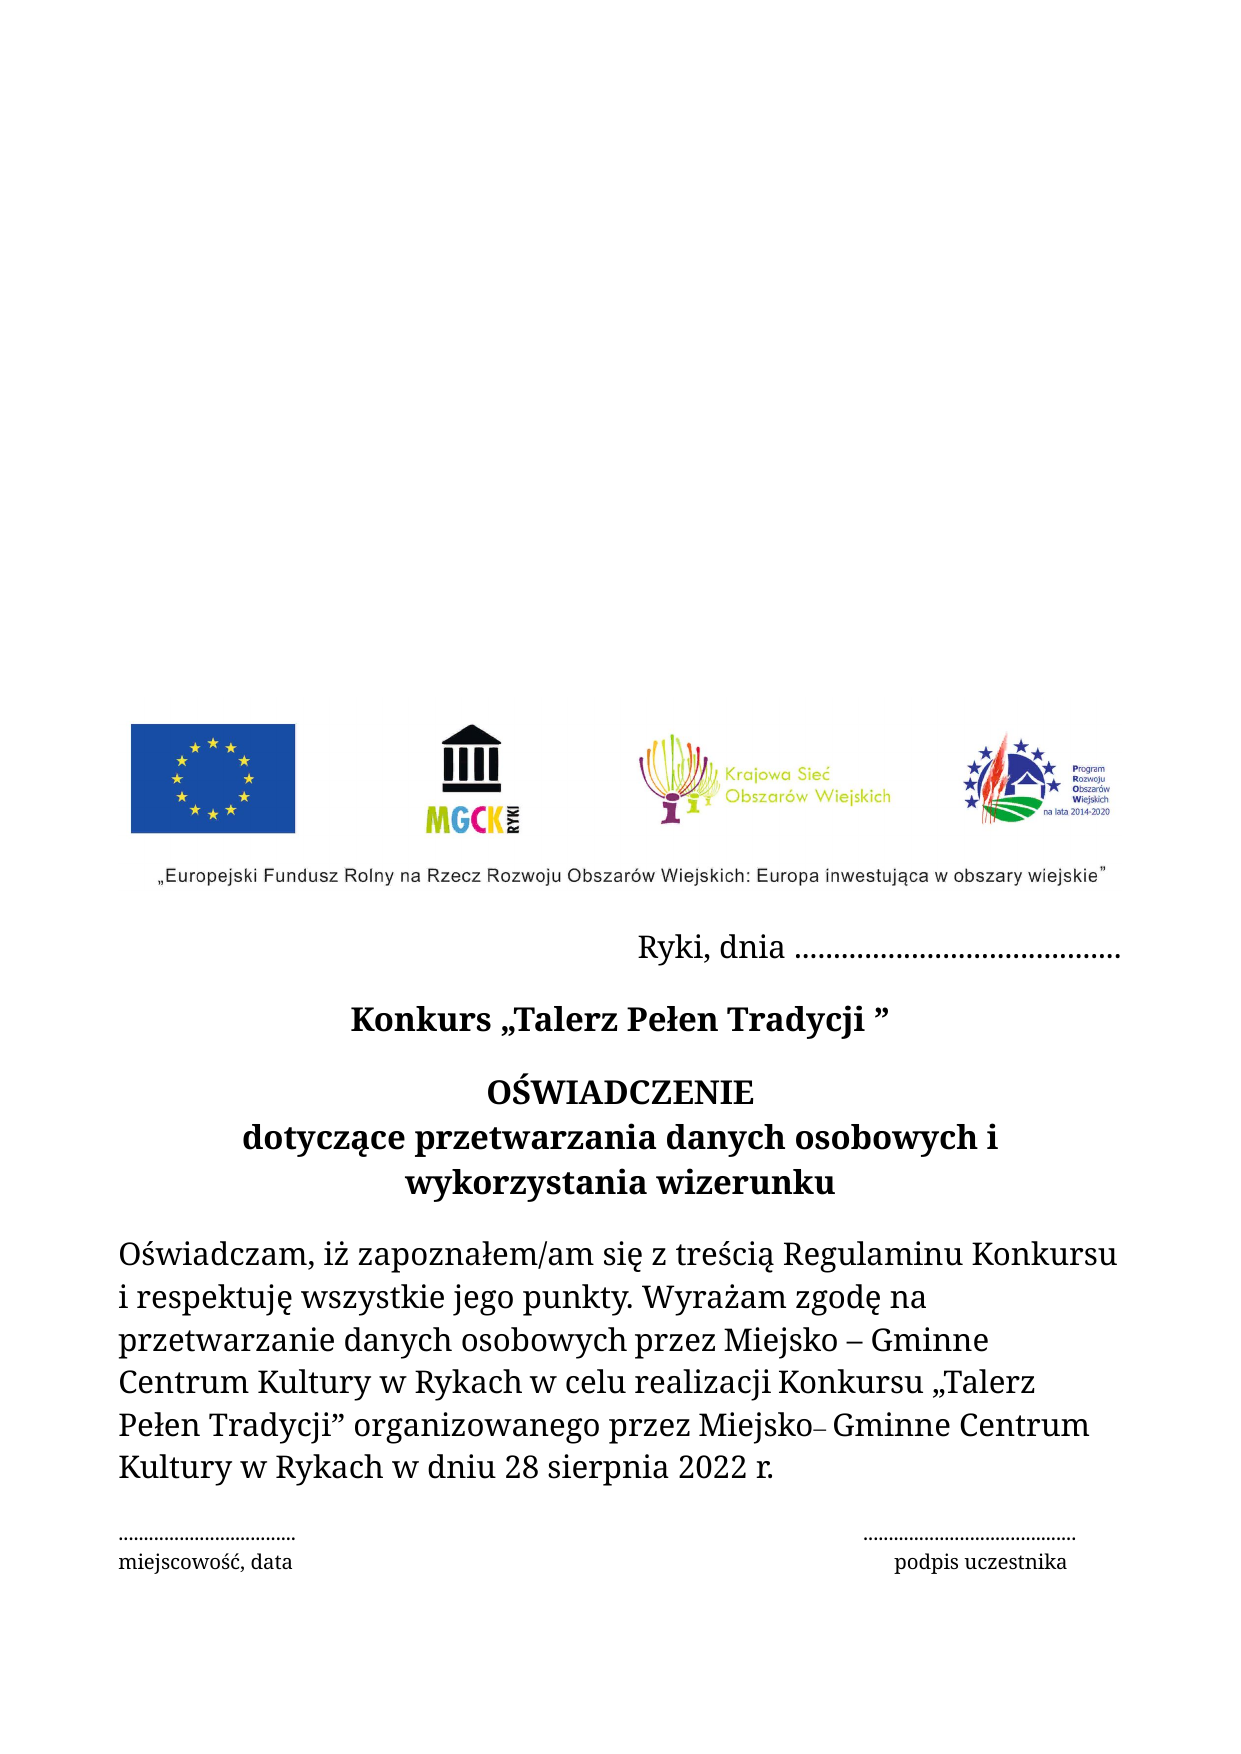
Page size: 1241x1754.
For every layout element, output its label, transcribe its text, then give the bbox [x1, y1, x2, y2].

picture [118, 697, 1123, 891]
text Ryki, dnia .......................................... [118, 925, 1122, 996]
text ................................... .......................................... miejscowość, data podpis uczestnika [118, 1488, 1122, 1575]
text OŚWIADCZENIE [118, 1041, 1122, 1114]
text [118, 1603, 1122, 1632]
text Konkurs „Talerz Pełen Tradycji ” [118, 996, 1122, 1041]
text Oświadczam, iż zapoznałem/am się z treścią Regulaminu Konkursu i respektuję wszystkie jego punkty. Wyrażam zgodę na przetwarzanie danych osobowych przez Miejsko – Gminne Centrum Kultury w Rykach w celu realizacji Konkursu „Talerz Pełen Tradycji” organizowanego przez Miejsko– Gminne Centrum Kultury w Rykach w dniu 28 sierpnia 2022 r. [118, 1204, 1122, 1488]
text dotyczące przetwarzania danych osobowych i wykorzystania wizerunku [118, 1114, 1122, 1204]
